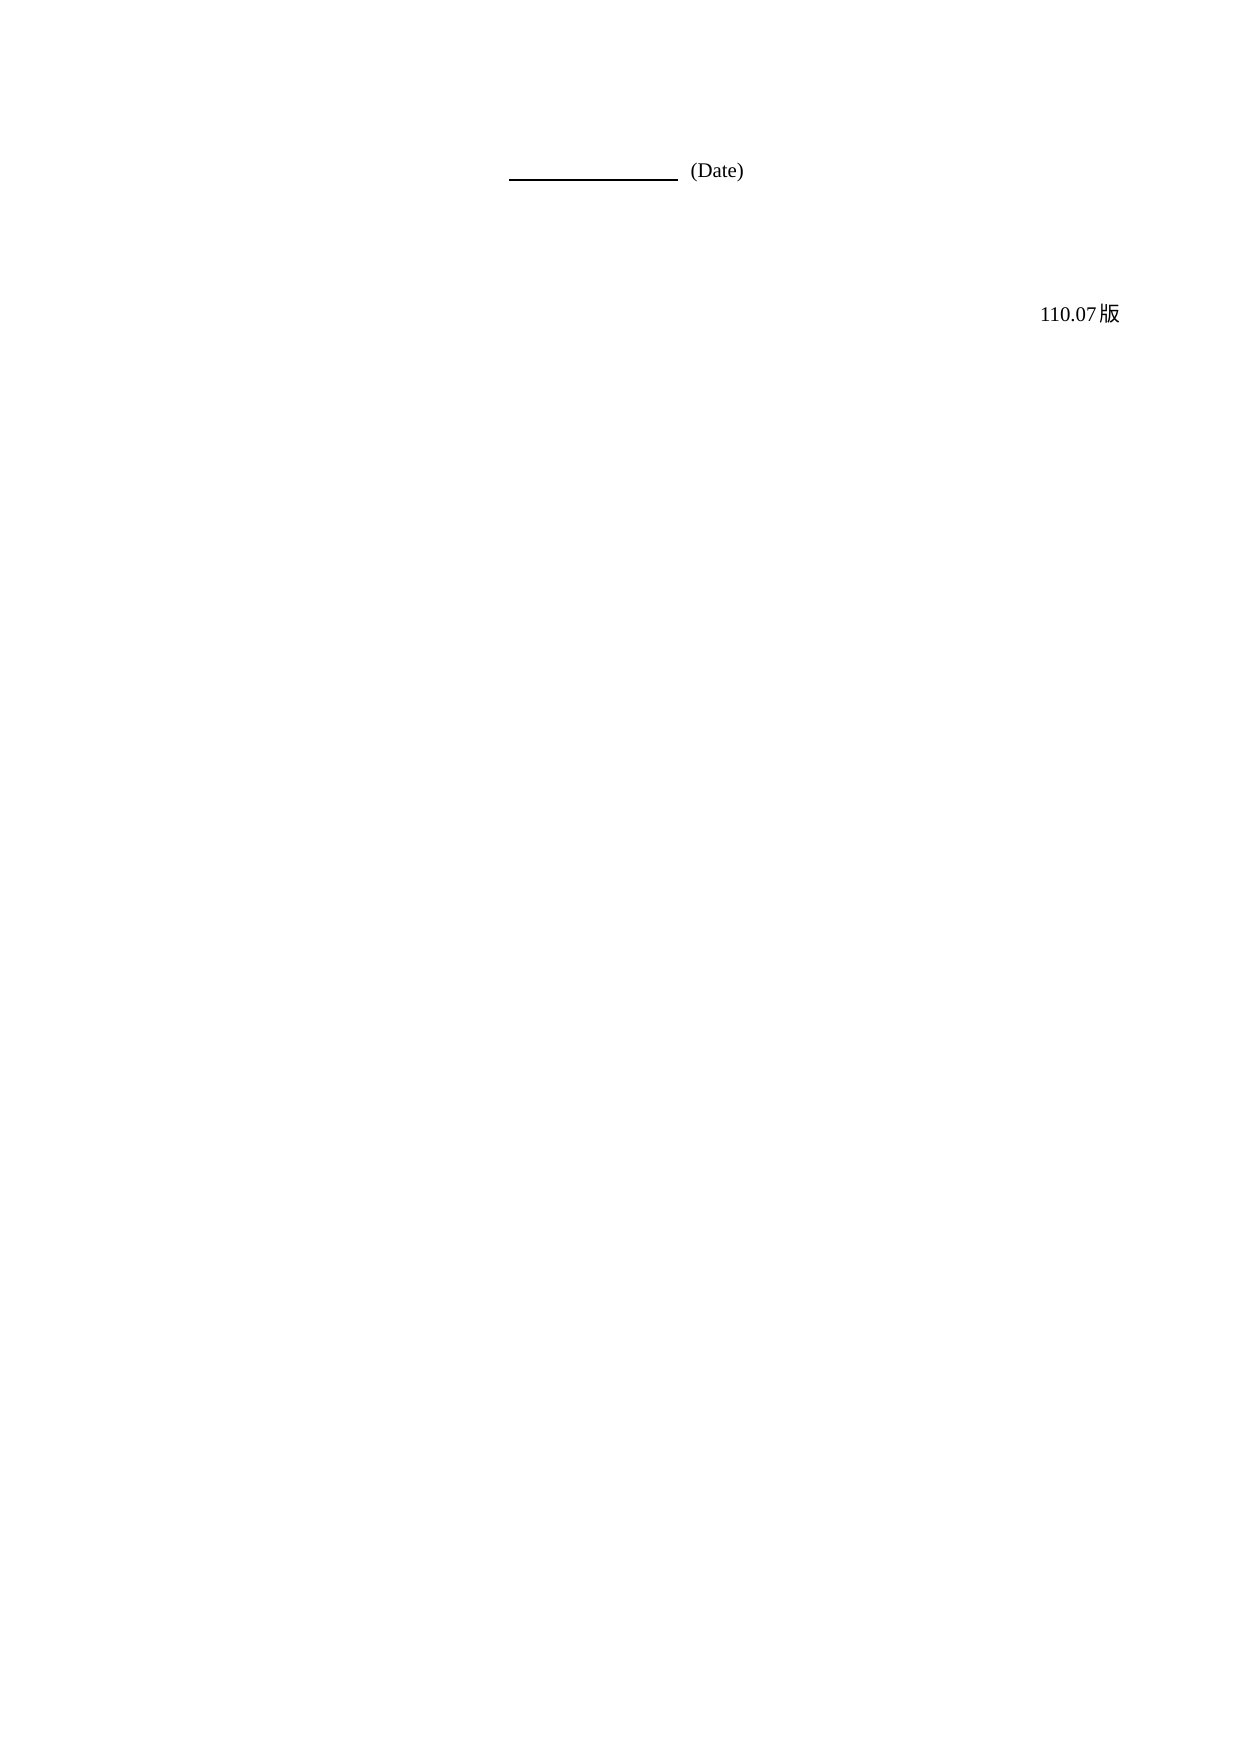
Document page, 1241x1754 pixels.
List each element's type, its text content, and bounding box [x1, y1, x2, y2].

table_cell (Date) [120, 127, 1123, 208]
text 110.07版 [120, 271, 1120, 333]
